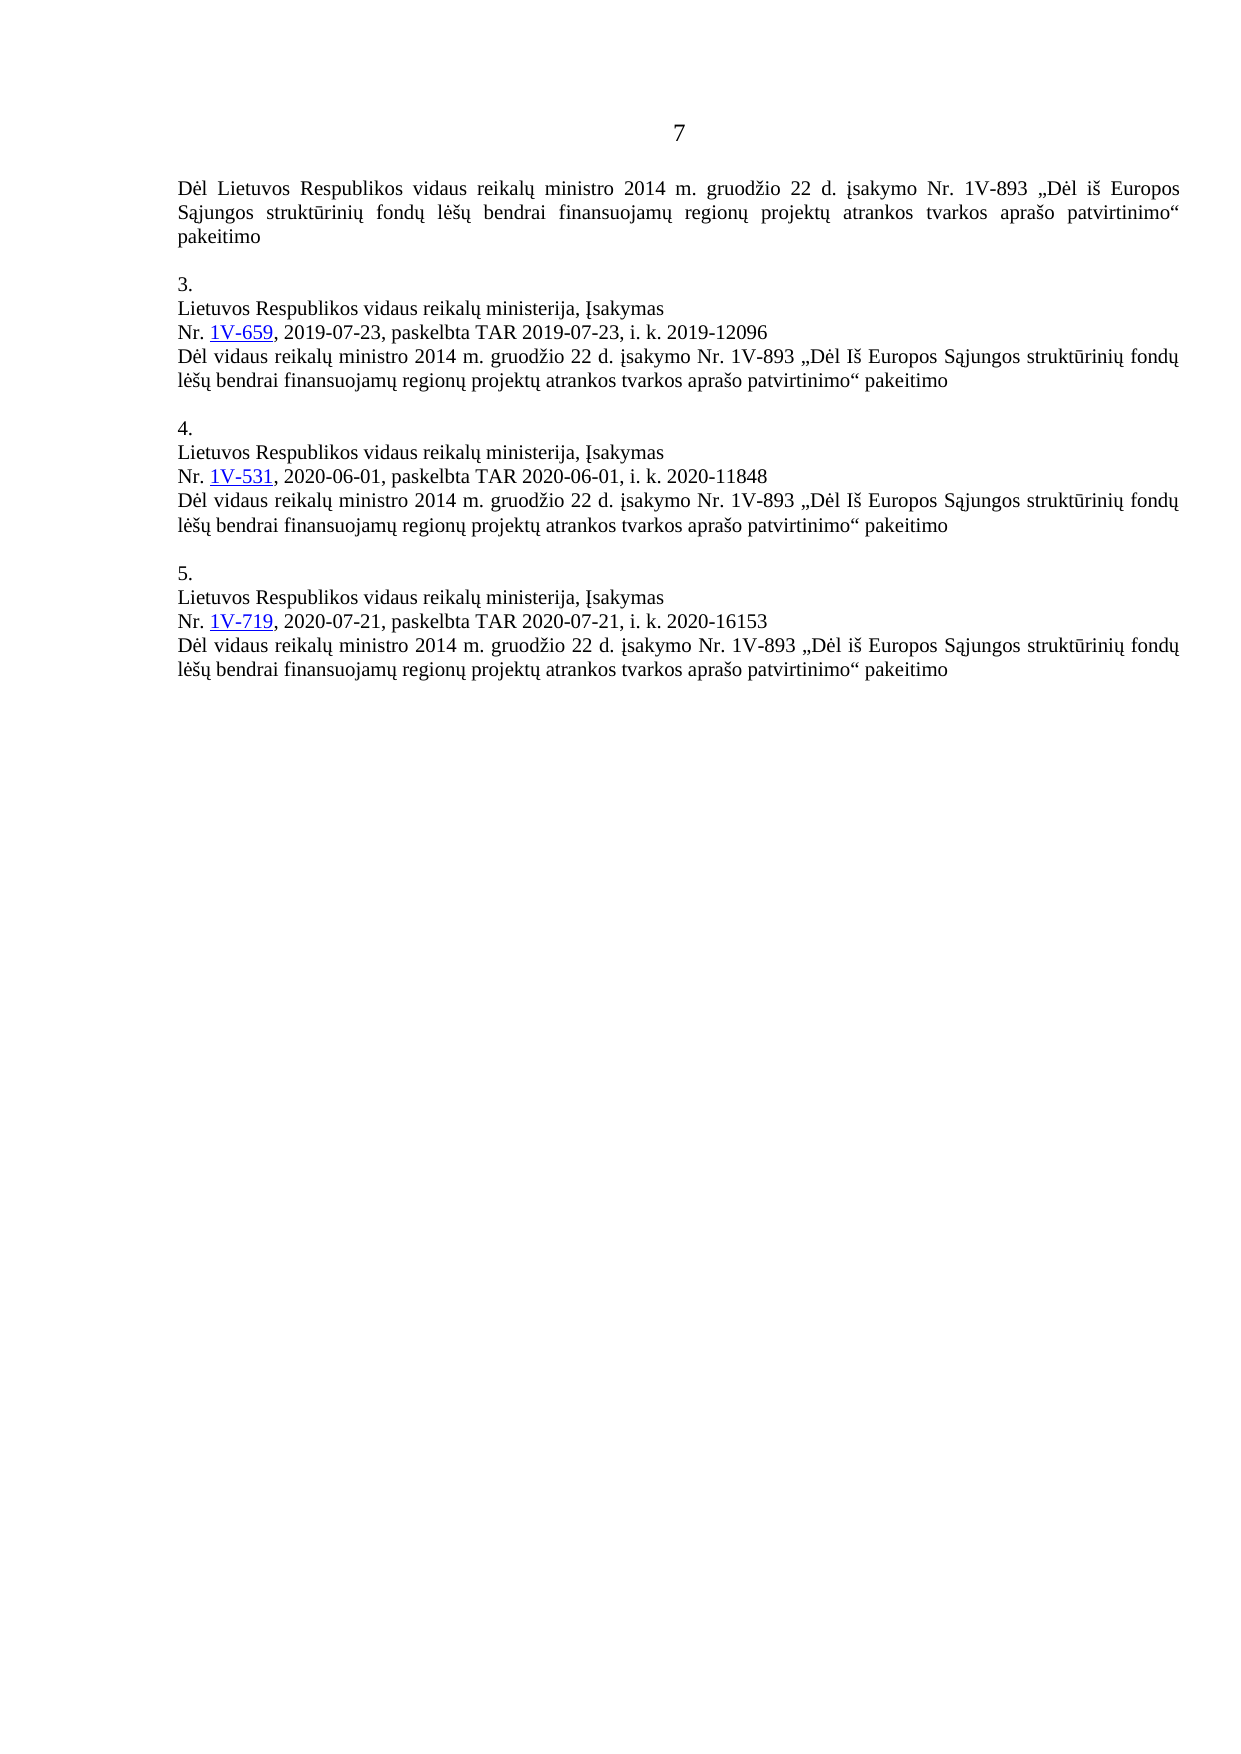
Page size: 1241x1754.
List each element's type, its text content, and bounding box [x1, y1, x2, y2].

text Lietuvos Respublikos vidaus reikalų ministerija, Įsakymas [177, 296, 1181, 320]
text 4. [177, 416, 1181, 440]
text Dėl vidaus reikalų ministro 2014 m. gruodžio 22 d. įsakymo Nr. 1V-893 „Dėl Iš Europos Sąjungos struktūrinių fondų lėšų bendrai finansuojamų regionų projektų atrankos tvarkos aprašo patvirtinimo“ pakeitimo [177, 488, 1181, 537]
text Dėl vidaus reikalų ministro 2014 m. gruodžio 22 d. įsakymo Nr. 1V-893 „Dėl iš Europos Sąjungos struktūrinių fondų lėšų bendrai finansuojamų regionų projektų atrankos tvarkos aprašo patvirtinimo“ pakeitimo [177, 633, 1181, 681]
text Nr. 1V-531, 2020-06-01, paskelbta TAR 2020-06-01, i. k. 2020-11848 [177, 464, 1181, 488]
text Lietuvos Respublikos vidaus reikalų ministerija, Įsakymas [177, 440, 1181, 464]
text Nr. 1V-659, 2019-07-23, paskelbta TAR 2019-07-23, i. k. 2019-12096 [177, 320, 1181, 344]
text Nr. 1V-719, 2020-07-21, paskelbta TAR 2020-07-21, i. k. 2020-16153 [177, 609, 1181, 633]
text 5. [177, 561, 1181, 585]
text Lietuvos Respublikos vidaus reikalų ministerija, Įsakymas [177, 585, 1181, 609]
text Dėl Lietuvos Respublikos vidaus reikalų ministro 2014 m. gruodžio 22 d. įsakymo Nr. 1V-893 „Dėl iš Europos Sąjungos struktūrinių fondų lėšų bendrai finansuojamų regionų projektų atrankos tvarkos aprašo patvirtinimo“ pakeitimo [177, 176, 1181, 248]
text 3. [177, 272, 1181, 296]
text Dėl vidaus reikalų ministro 2014 m. gruodžio 22 d. įsakymo Nr. 1V-893 „Dėl Iš Europos Sąjungos struktūrinių fondų lėšų bendrai finansuojamų regionų projektų atrankos tvarkos aprašo patvirtinimo“ pakeitimo [177, 344, 1181, 392]
